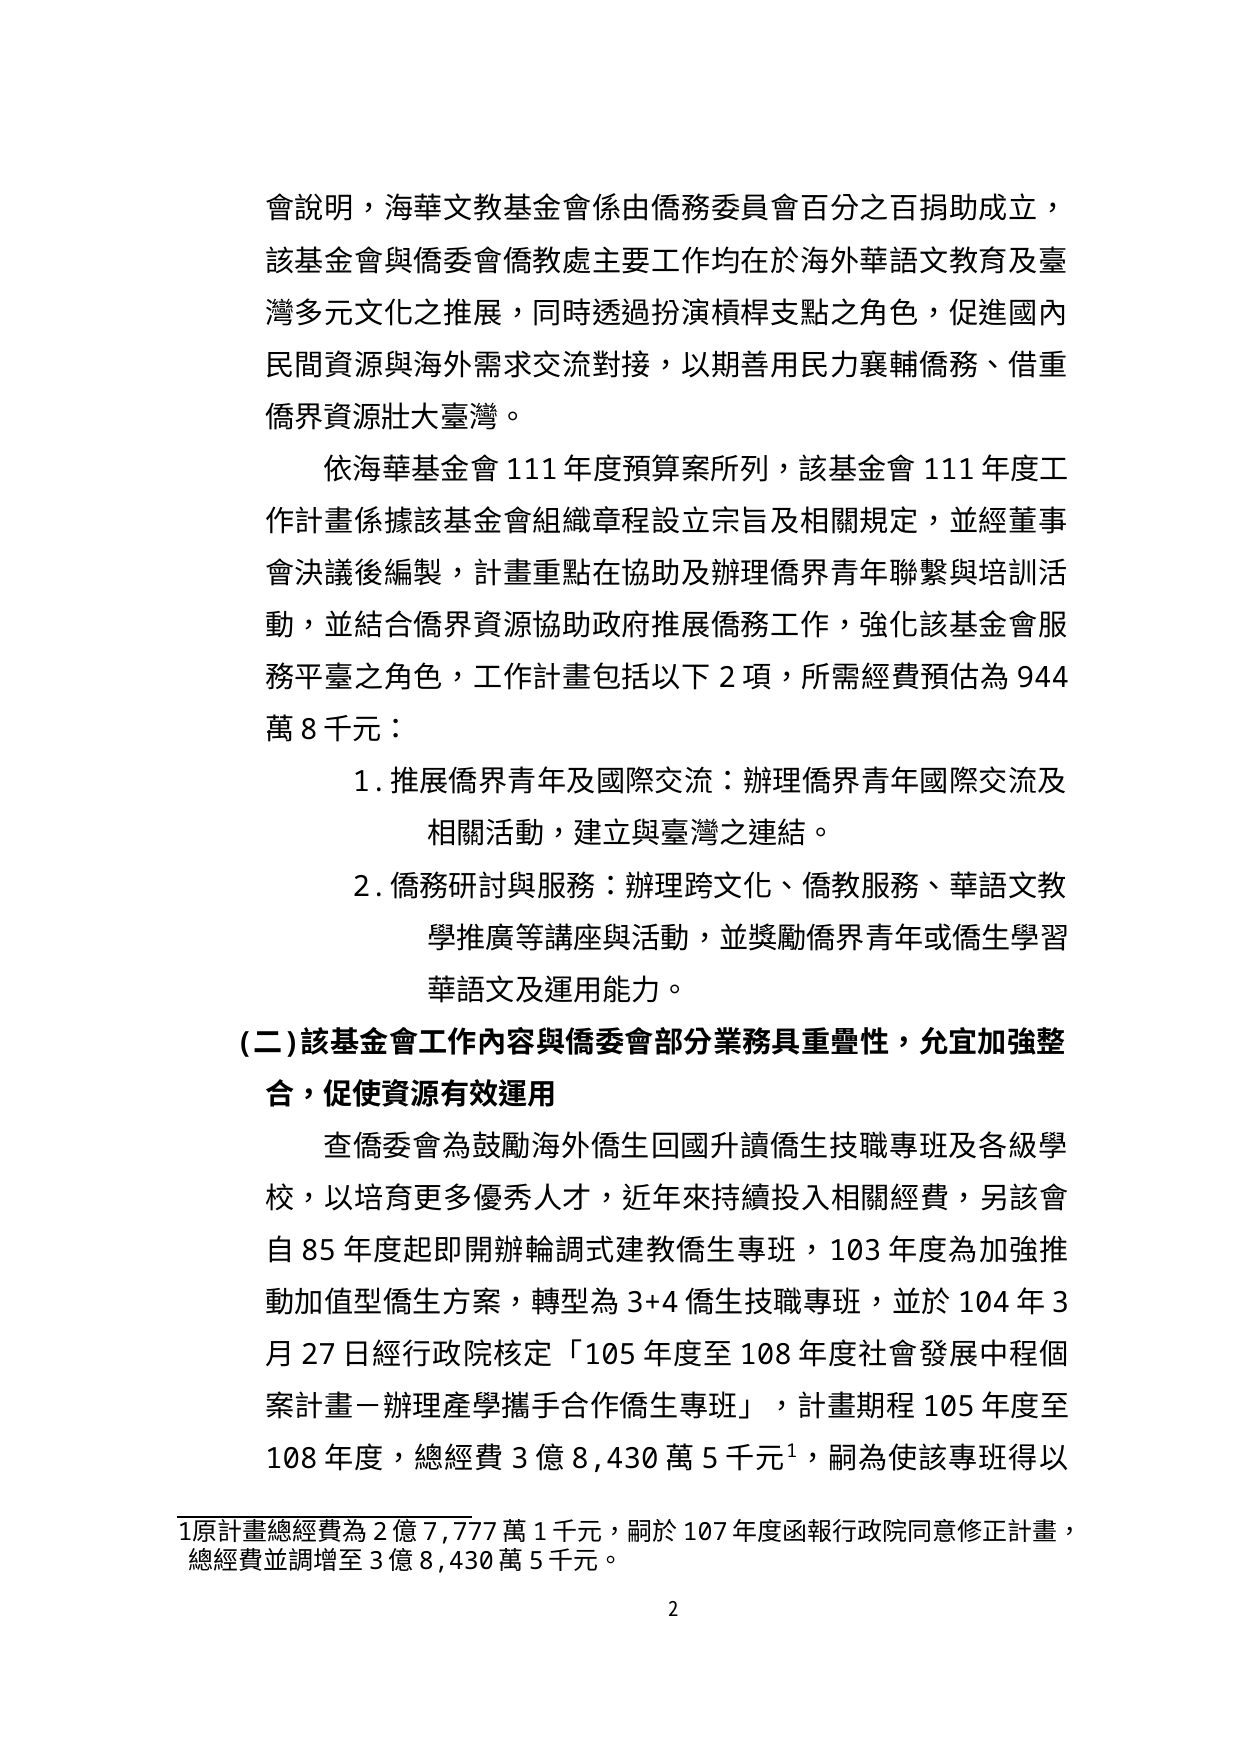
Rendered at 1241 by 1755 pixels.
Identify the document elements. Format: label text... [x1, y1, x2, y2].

text (二)該基金會工作內容與僑委會部分業務具重疊性，允宜加強整合，促使資源有效運用 [236, 1011, 1069, 1115]
text 查僑委會為鼓勵海外僑生回國升讀僑生技職專班及各級學校，以培育更多優秀人才，近年來持續投入相關經費，另該會自85年度起即開辦輪調式建教僑生專班，103年度為加強推動加值型僑生方案，轉型為3+4僑生技職專班，並於104年3月27日經行政院核定「105年度至108年度社會發展中程個案計畫－辦理產學攜手合作僑生專班」，計畫期程105年度至108年度，總經費3億8,430萬5千元，嗣為使該專班得以於108年度計畫屆期後賡續辦理，該會提報「109年度至112年度社會發展中程個案計畫-辦理產學攜手合作僑生專班」，總經費10億9,183萬8千元，較上期計畫增加7億753萬3千元，增幅達184.11%。截至110年8月底止，上開2項計畫累計投入經費共達6億2,602萬5千元（詳表1）。 [265, 1115, 1069, 1479]
text 依海華基金會111年度預算案所列，該基金會111年度工作計畫係據該基金會組織章程設立宗旨及相關規定，並經董事會決議後編製，計畫重點在協助及辦理僑界青年聯繫與培訓活動，並結合僑界資源協助政府推展僑務工作，強化該基金會服務平臺之角色，工作計畫包括以下2項，所需經費預估為944萬8千元： [265, 438, 1069, 750]
list 僑務研討與服務：辦理跨文化、僑教服務、華語文教學推廣等講座與活動，並獎勵僑界青年或僑生學習華語文及運用能力。 [352, 854, 1069, 1011]
list 推展僑界青年及國際交流：辦理僑界青年國際交流及相關活動，建立與臺灣之連結。 [352, 750, 1069, 854]
text 原計畫總經費為2億7,777萬1千元，嗣於107年度函報行政院同意修正計畫，總經費並調增至3億8,430萬5千元。 [177, 1517, 1069, 1575]
text 會說明，海華文教基金會係由僑務委員會百分之百捐助成立，該基金會與僑委會僑教處主要工作均在於海外華語文教育及臺灣多元文化之推展，同時透過扮演槓桿支點之角色，促進國內民間資源與海外需求交流對接，以期善用民力襄輔僑務、借重僑界資源壯大臺灣。 [265, 177, 1069, 438]
